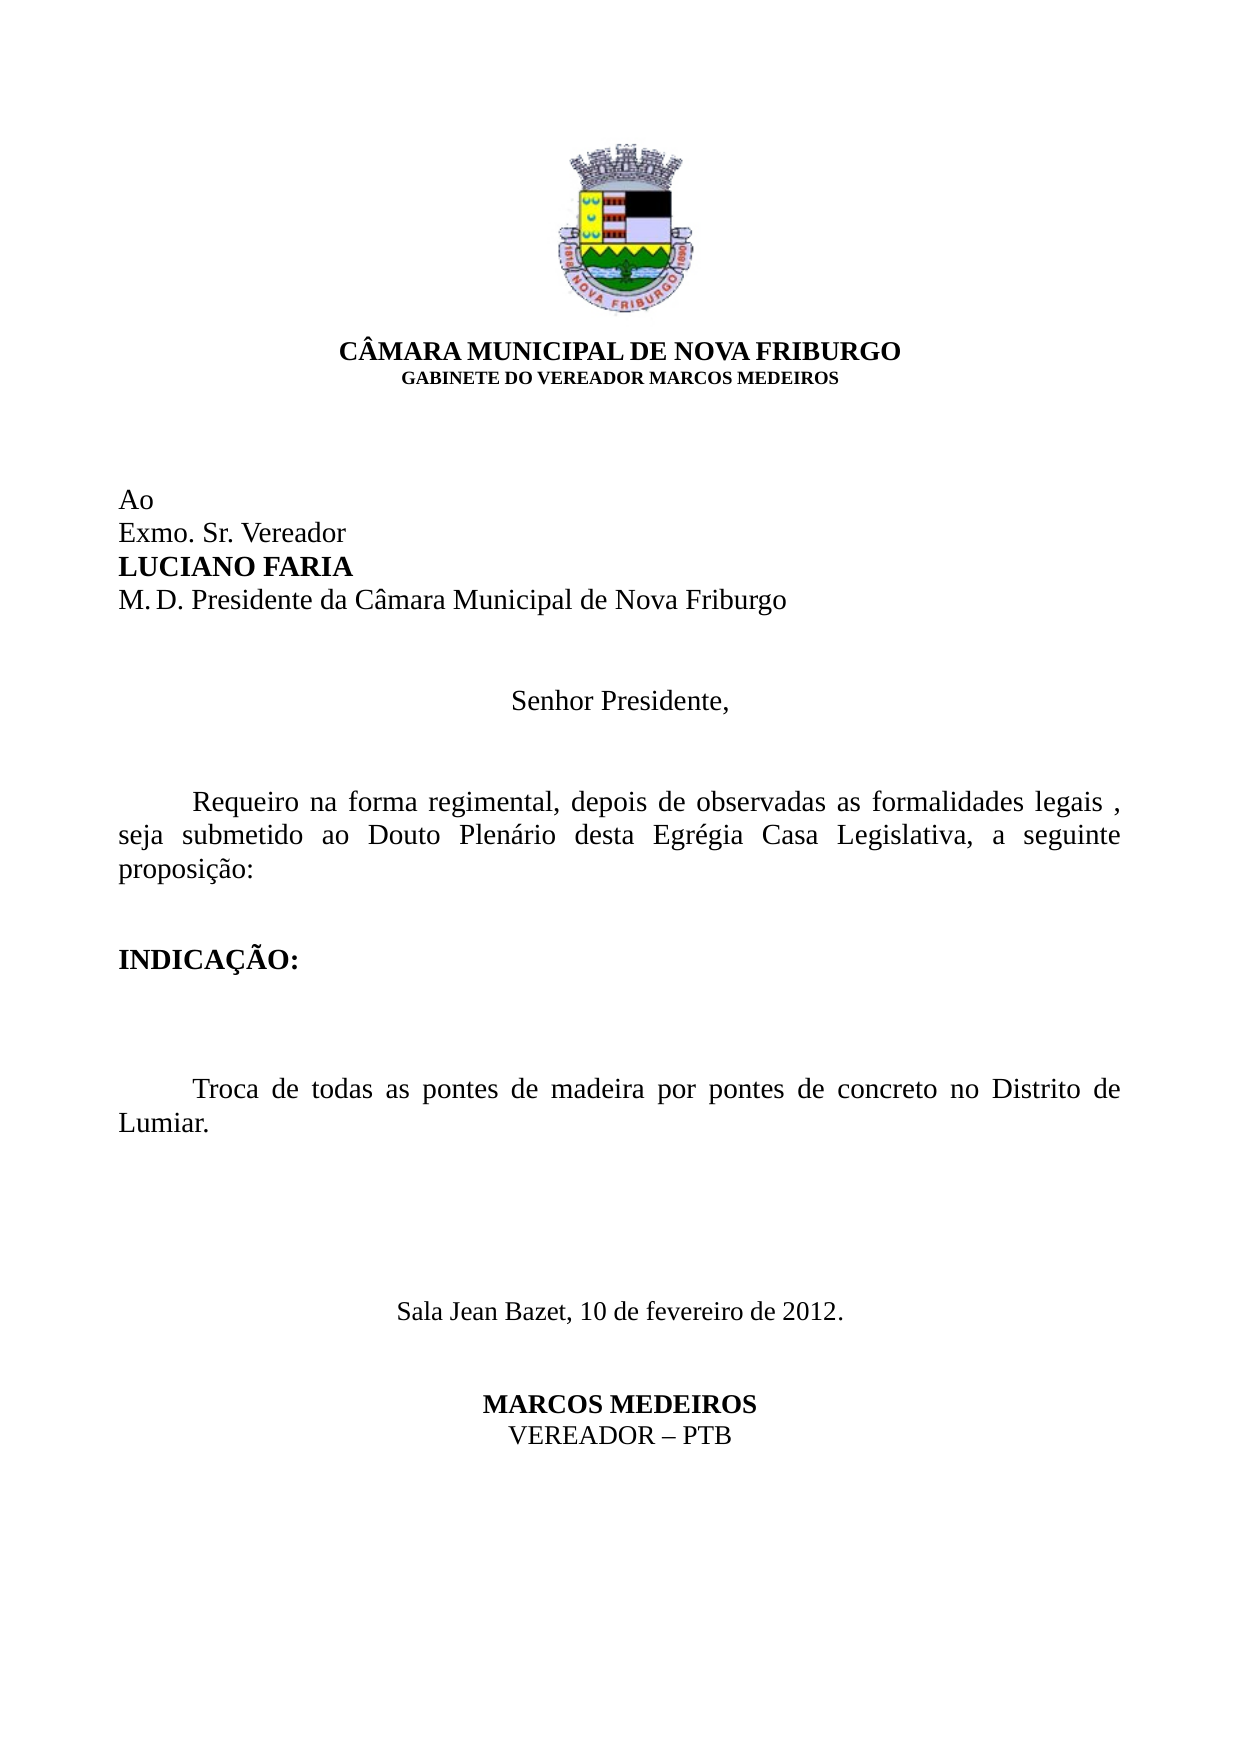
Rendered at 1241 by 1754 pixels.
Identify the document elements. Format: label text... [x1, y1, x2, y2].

text LUCIANO FARIA [118, 549, 1122, 582]
text Troca de todas as pontes de madeira por pontes de concreto no Distrito de Lumiar. [118, 1071, 1122, 1138]
text MARCOS MEDEIROS [118, 1388, 1122, 1419]
text Requeiro na forma regimental, depois de observadas as formalidades legais , seja submetido ao Douto Plenário desta Egrégia Casa Legislativa, a seguinte proposição: [118, 784, 1122, 884]
text INDICAÇÃO: [118, 942, 1122, 975]
text Sala Jean Bazet, 10 de fevereiro de 2012. [118, 1294, 1122, 1326]
picture [537, 127, 703, 327]
text Ao [118, 482, 1122, 515]
text Exmo. Sr. Vereador [118, 515, 1122, 549]
text VEREADOR – PTB [118, 1419, 1122, 1450]
list D. Presidente da Câmara Municipal de Nova Friburgo [118, 582, 1122, 616]
text CÂMARA MUNICIPAL DE NOVA FRIBURGO [118, 335, 1122, 367]
text Senhor Presidente, [118, 683, 1122, 717]
text GABINETE DO VEREADOR MARCOS MEDEIROS [118, 367, 1122, 388]
